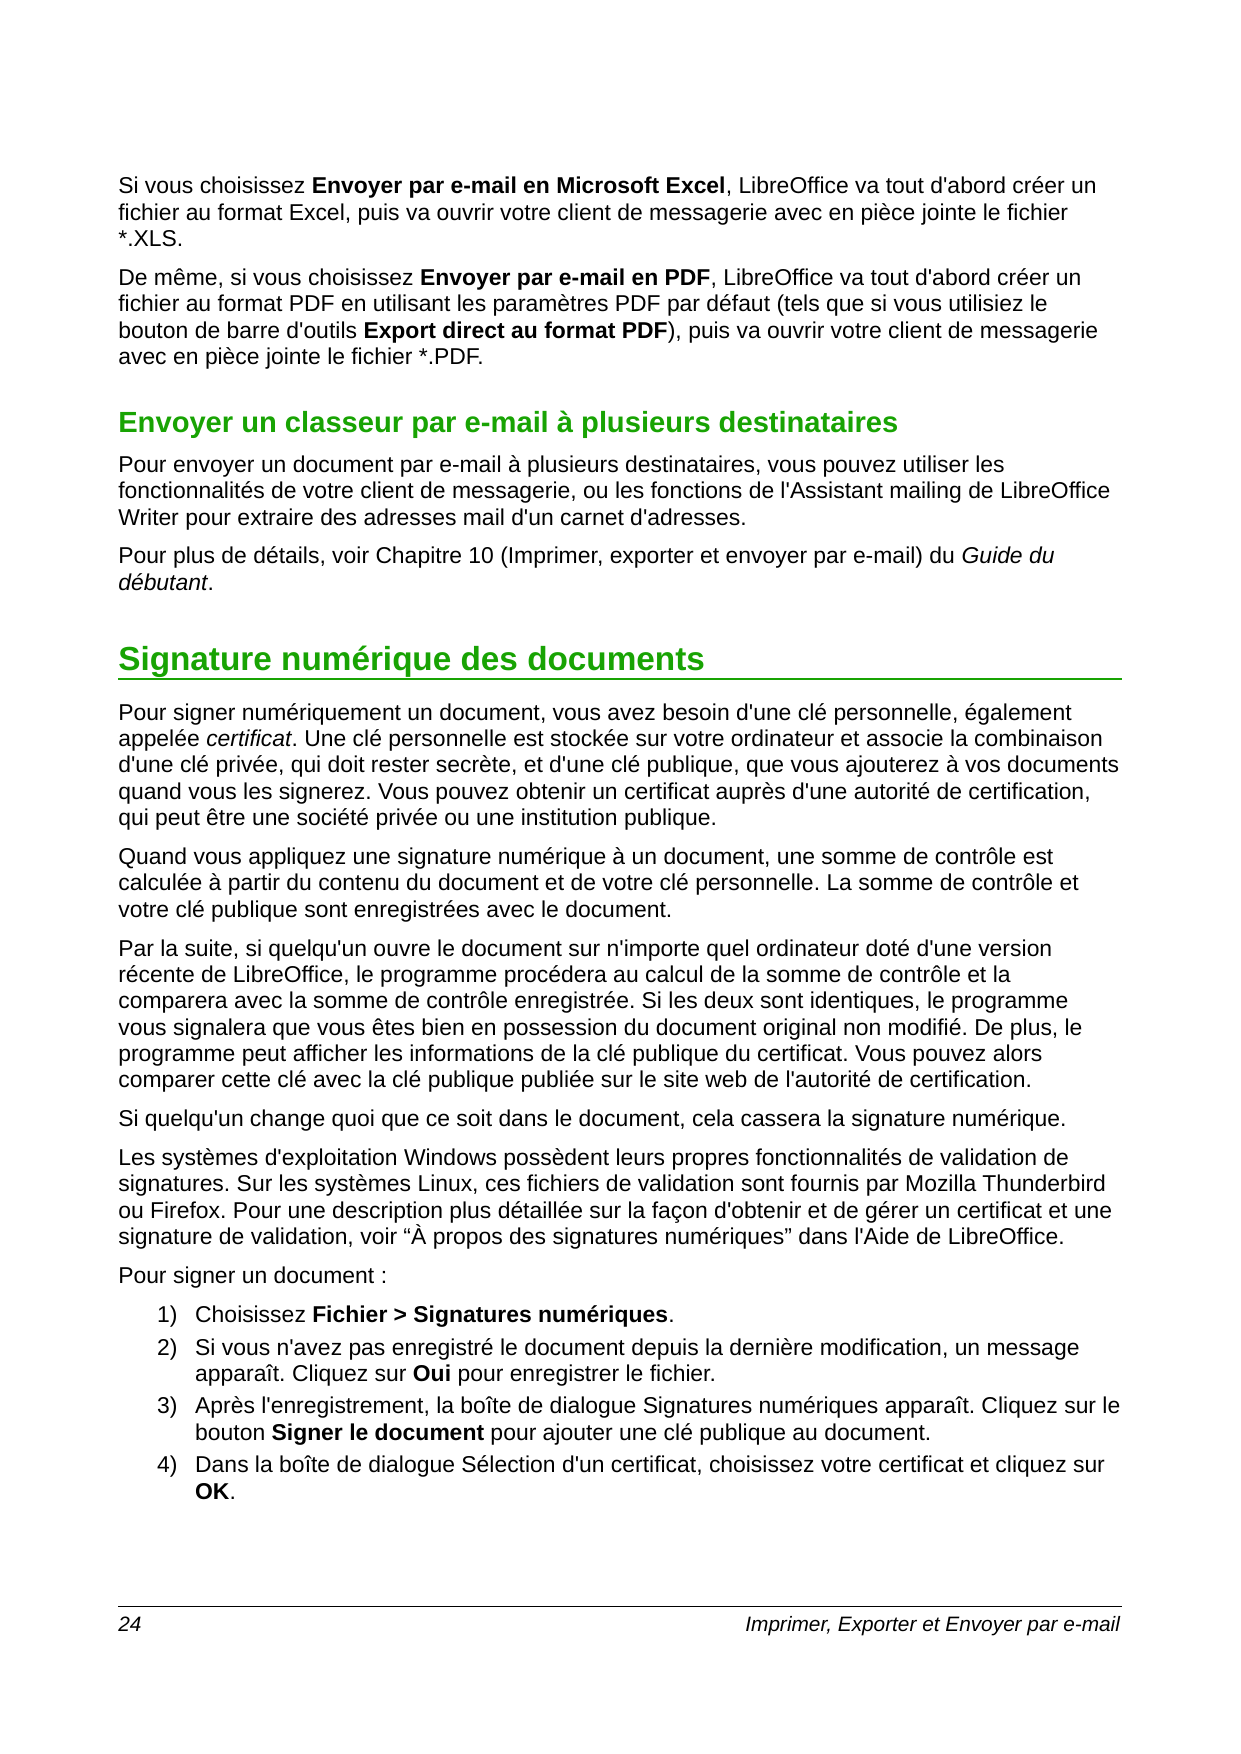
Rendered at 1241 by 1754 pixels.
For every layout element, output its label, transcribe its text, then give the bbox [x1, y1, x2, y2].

text Pour plus de détails, voir Chapitre 10 (Imprimer, exporter et envoyer par e-mail) du Guide du débutant. [118, 542, 1122, 595]
list Choisissez Fichier > Signatures numériques. [177, 1301, 1122, 1327]
text Quand vous appliquez une signature numérique à un document, une somme de contrôle est calculée à partir du contenu du document et de votre clé personnelle. La somme de contrôle et votre clé publique sont enregistrées avec le document. [118, 843, 1122, 922]
list Après l'enregistrement, la boîte de dialogue Signatures numériques apparaît. Cliquez sur le bouton Signer le document pour ajouter une clé publique au document. [177, 1392, 1122, 1445]
text Pour signer numériquement un document, vous avez besoin d'une clé personnelle, également appelée certificat. Une clé personnelle est stockée sur votre ordinateur et associe la combinaison d'une clé privée, qui doit rester secrète, et d'une clé publique, que vous ajouterez à vos documents quand vous les signerez. Vous pouvez obtenir un certificat auprès d'une autorité de certification, qui peut être une société privée ou une institution publique. [118, 699, 1122, 831]
text Les systèmes d'exploitation Windows possèdent leurs propres fonctionnalités de validation de signatures. Sur les systèmes Linux, ces fichiers de validation sont fournis par Mozilla Thunderbird ou Firefox. Pour une description plus détaillée sur la façon d'obtenir et de gérer un certificat et une signature de validation, voir “À propos des signatures numériques” dans l'Aide de LibreOffice. [118, 1144, 1122, 1249]
text Pour signer un document : [118, 1262, 1122, 1288]
text Si vous choisissez Envoyer par e-mail en Microsoft Excel, LibreOffice va tout d'abord créer un fichier au format Excel, puis va ouvrir votre client de messagerie avec en pièce jointe le fichier *.XLS. [118, 172, 1122, 251]
text Si quelqu'un change quoi que ce soit dans le document, cela cassera la signature numérique. [118, 1105, 1122, 1132]
list Dans la boîte de dialogue Sélection d'un certificat, choisissez votre certificat et cliquez sur OK. [177, 1451, 1122, 1504]
text De même, si vous choisissez Envoyer par e-mail en PDF, LibreOffice va tout d'abord créer un fichier au format PDF en utilisant les paramètres PDF par défaut (tels que si vous utilisiez le bouton de barre d'outils Export direct au format PDF), puis va ouvrir votre client de messagerie avec en pièce jointe le fichier *.PDF. [118, 264, 1122, 369]
subtitle Signature numérique des documents [118, 639, 1122, 678]
list Si vous n'avez pas enregistré le document depuis la dernière modification, un message apparaît. Cliquez sur Oui pour enregistrer le fichier. [177, 1333, 1122, 1386]
text Pour envoyer un document par e-mail à plusieurs destinataires, vous pouvez utiliser les fonctionnalités de votre client de messagerie, ou les fonctions de l'Assistant mailing de LibreOffice Writer pour extraire des adresses mail d'un carnet d'adresses. [118, 451, 1122, 530]
text Par la suite, si quelqu'un ouvre le document sur n'importe quel ordinateur doté d'une version récente de LibreOffice, le programme procédera au calcul de la somme de contrôle et la comparera avec la somme de contrôle enregistrée. Si les deux sont identiques, le programme vous signalera que vous êtes bien en possession du document original non modifié. De plus, le programme peut afficher les informations de la clé publique du certificat. Vous pouvez alors comparer cette clé avec la clé publique publiée sur le site web de l'autorité de certification. [118, 934, 1122, 1093]
subtitle Envoyer un classeur par e-mail à plusieurs destinataires [118, 405, 1122, 438]
